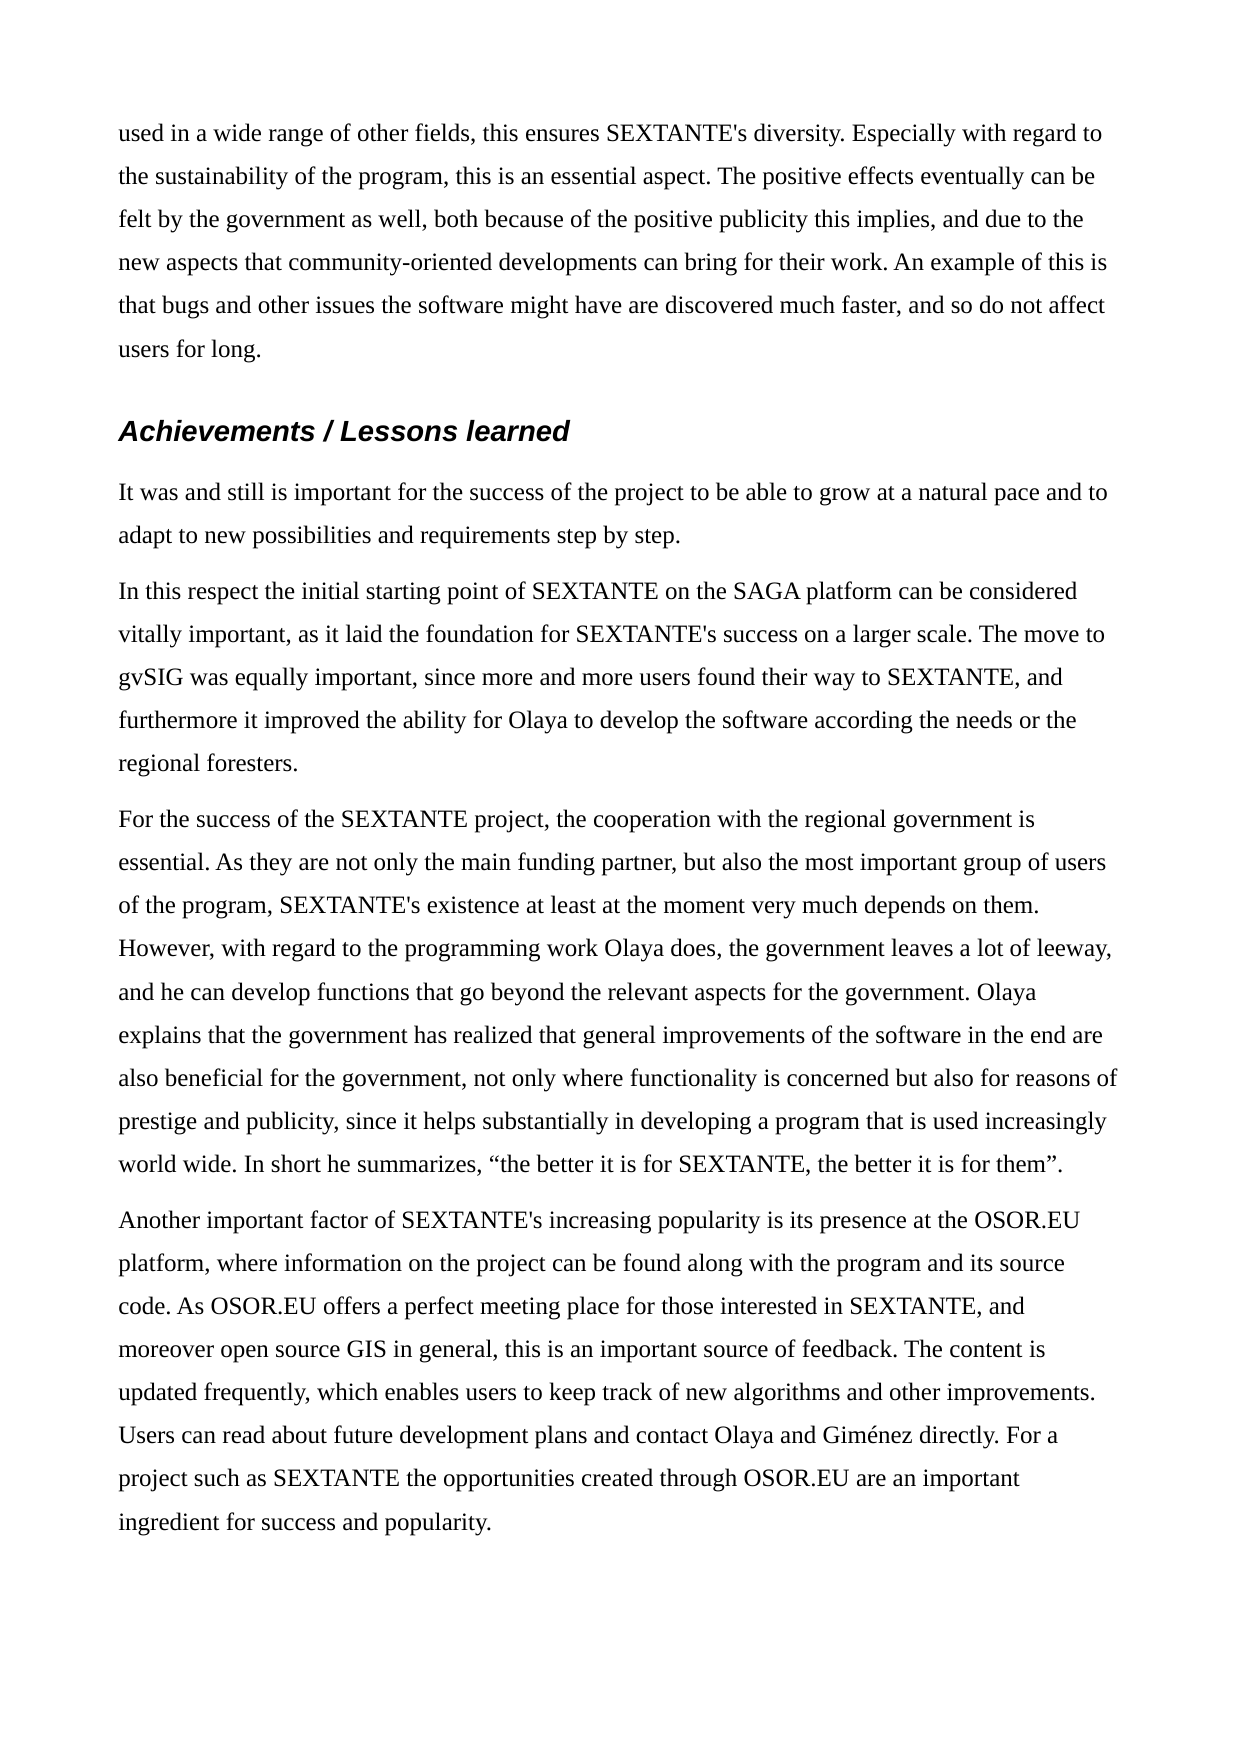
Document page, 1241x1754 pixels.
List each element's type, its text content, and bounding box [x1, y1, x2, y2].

text It was and still is important for the success of the project to be able to grow at a natural pace and to adapt to new possibilities and requirements step by step. [118, 477, 1122, 549]
subtitle Achievements / Lessons learned [118, 414, 1122, 448]
text In this respect the initial starting point of SEXTANTE on the SAGA platform can be considered vitally important, as it laid the foundation for SEXTANTE's success on a larger scale. The move to gvSIG was equally important, since more and more users found their way to SEXTANTE, and furthermore it improved the ability for Olaya to develop the software according the needs or the regional foresters. [118, 576, 1122, 777]
text Another important factor of SEXTANTE's increasing popularity is its presence at the OSOR.EU platform, where information on the project can be found along with the program and its source code. As OSOR.EU offers a perfect meeting place for those interested in SEXTANTE, and moreover open source GIS in general, this is an important source of feedback. The content is updated frequently, which enables users to keep track of new algorithms and other improvements. Users can read about future development plans and contact Olaya and Giménez directly. For a project such as SEXTANTE the opportunities created through OSOR.EU are an important ingredient for success and popularity. [118, 1205, 1122, 1535]
text For the success of the SEXTANTE project, the cooperation with the regional government is essential. As they are not only the main funding partner, but also the most important group of users of the program, SEXTANTE's existence at least at the moment very much depends on them. However, with regard to the programming work Olaya does, the government leaves a lot of leeway, and he can develop functions that go beyond the relevant aspects for the government. Olaya explains that the government has realized that general improvements of the software in the end are also beneficial for the government, not only where functionality is concerned but also for reasons of prestige and publicity, since it helps substantially in developing a program that is used increasingly world wide. In short he summarizes, “the better it is for SEXTANTE, the better it is for them”. [118, 804, 1122, 1178]
text used in a wide range of other fields, this ensures SEXTANTE's diversity. Especially with regard to the sustainability of the program, this is an essential aspect. The positive effects eventually can be felt by the government as well, both because of the positive publicity this implies, and due to the new aspects that community-oriented developments can bring for their work. An example of this is that bugs and other issues the software might have are discovered much faster, and so do not affect users for long. [118, 118, 1122, 362]
